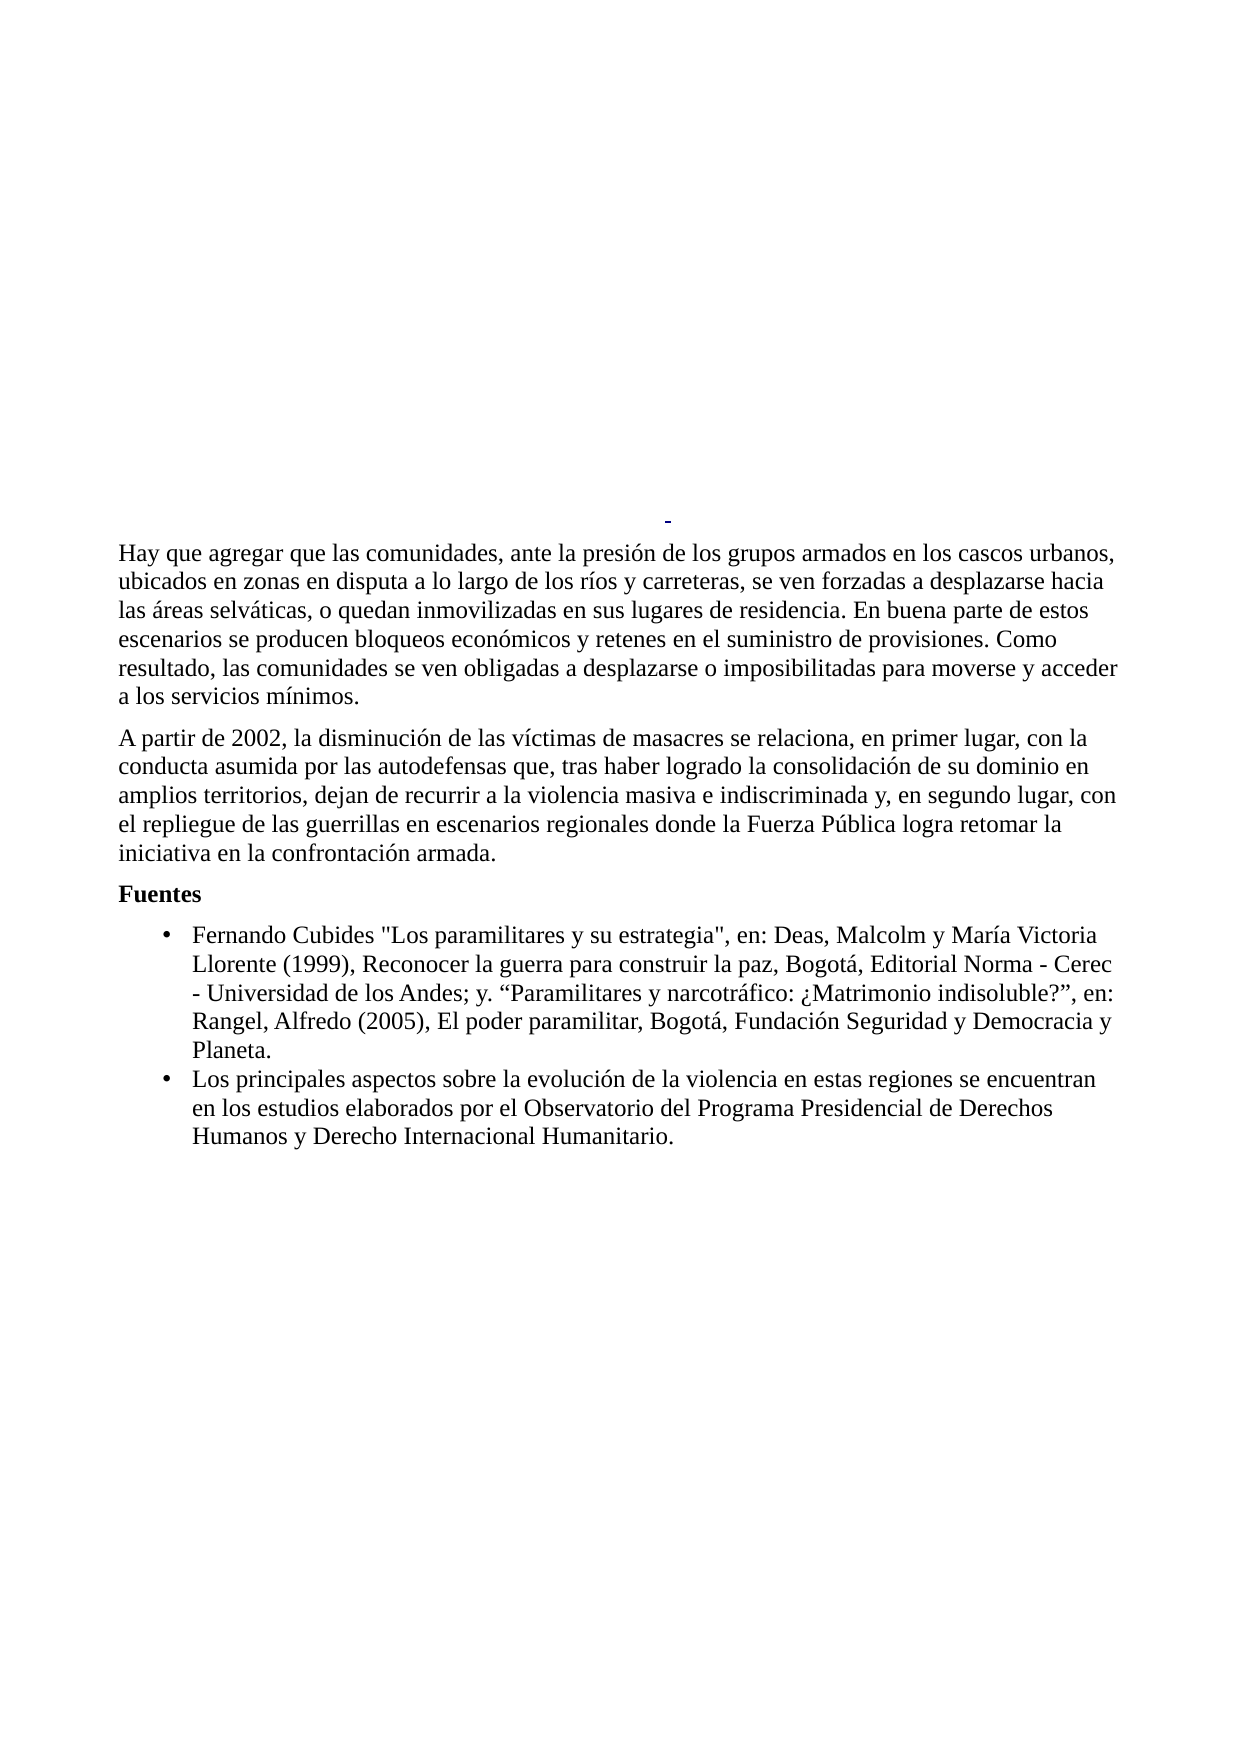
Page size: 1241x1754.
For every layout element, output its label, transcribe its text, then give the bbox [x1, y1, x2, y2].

list Los principales aspectos sobre la evolución de la violencia en estas regiones se encuentran en los estudios elaborados por el Observatorio del Programa Presidencial de Derechos Humanos y Derecho Internacional Humanitario. [162, 1064, 1122, 1150]
text Fuentes [118, 879, 1122, 908]
text A partir de 2002, la disminución de las víctimas de masacres se relaciona, en primer lugar, con la conducta asumida por las autodefensas que, tras haber logrado la consolidación de su dominio en amplios territorios, dejan de recurrir a la violencia masiva e indiscriminada y, en segundo lugar, con el repliegue de las guerrillas en escenarios regionales donde la Fuerza Pública logra retomar la iniciativa en la confrontación armada. [118, 723, 1122, 866]
text Hay que agregar que las comunidades, ante la presión de los grupos armados en los cascos urbanos, ubicados en zonas en disputa a lo largo de los ríos y carreteras, se ven forzadas a desplazarse hacia las áreas selváticas, o quedan inmovilizadas en sus lugares de residencia. En buena parte de estos escenarios se producen bloqueos económicos y retenes en el suministro de provisiones. Como resultado, las comunidades se ven obligadas a desplazarse o imposibilitadas para moverse y acceder a los servicios mínimos. [118, 538, 1122, 710]
list Fernando Cubides "Los paramilitares y su estrategia", en: Deas, Malcolm y María Victoria Llorente (1999), Reconocer la guerra para construir la paz, Bogotá, Editorial Norma - Cerec - Universidad de los Andes; y. “Paramilitares y narcotráfico: ¿Matrimonio indisoluble?”, en: Rangel, Alfredo (2005), El poder paramilitar, Bogotá, Fundación Seguridad y Democracia y Planeta. [162, 920, 1122, 1064]
